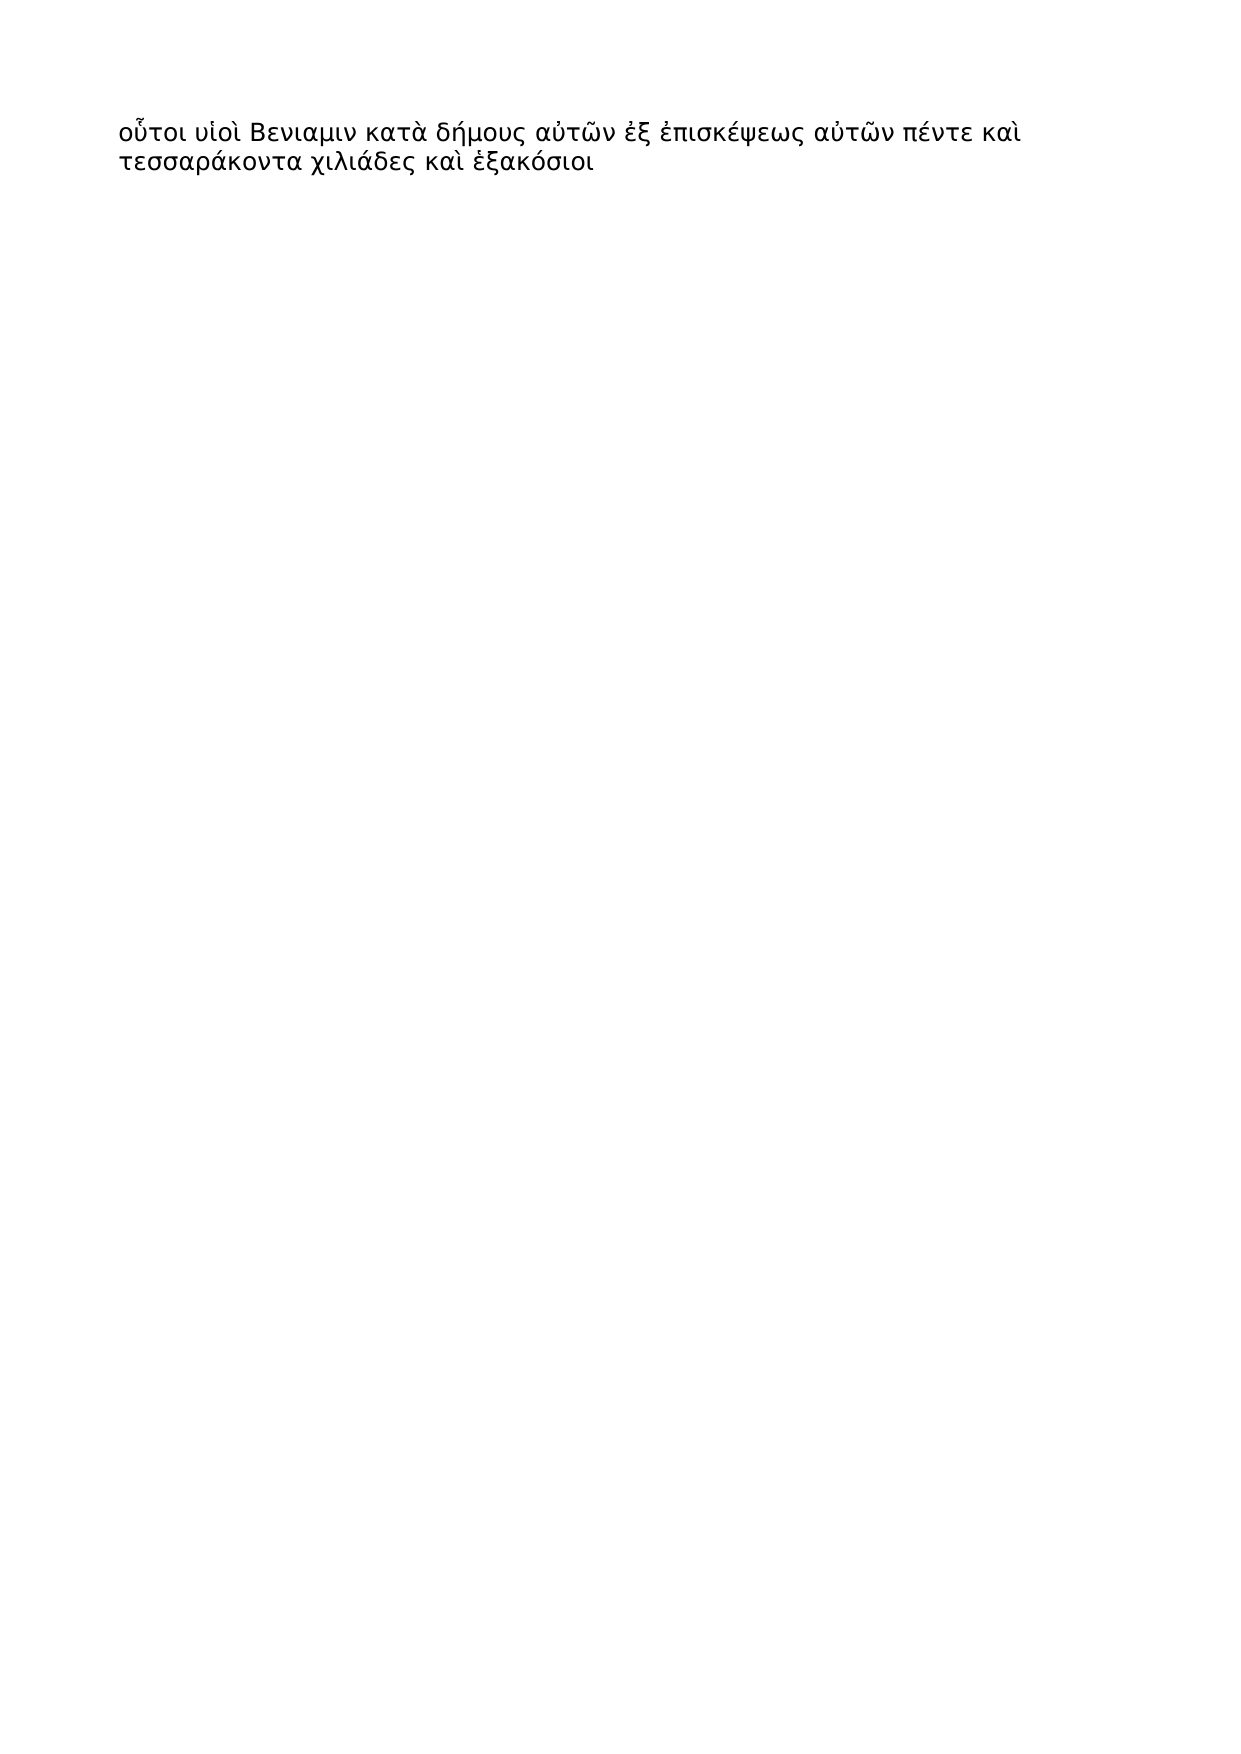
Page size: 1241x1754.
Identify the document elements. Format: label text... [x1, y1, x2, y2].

text οὗτοι υἱοὶ Βενιαμιν κατὰ δήμους αὐτῶν ἐξ ἐπισκέψεως αὐτῶν πέντε καὶ τεσσαράκοντα χιλιάδες καὶ ἑξακόσιοι [118, 118, 1122, 176]
